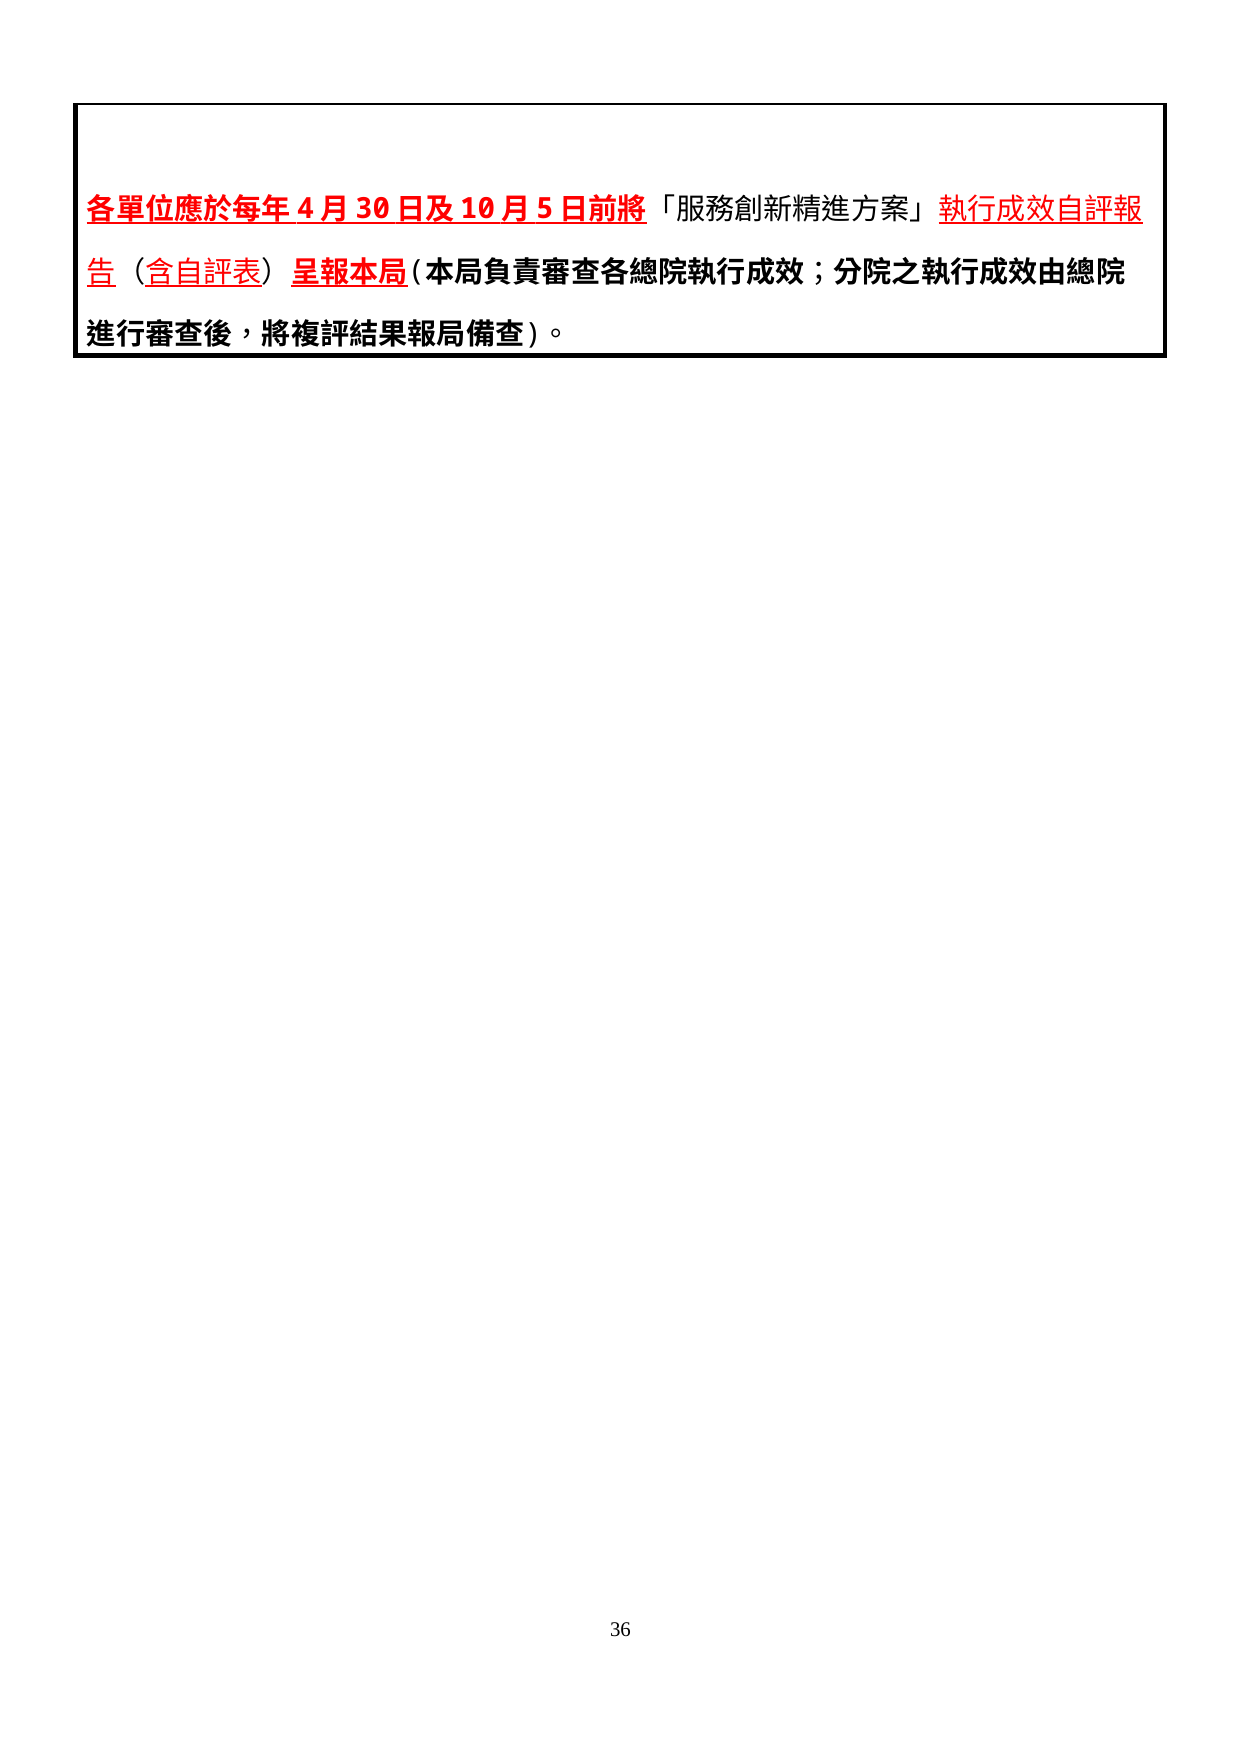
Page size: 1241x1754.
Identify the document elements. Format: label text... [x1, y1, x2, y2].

table_cell 各單位應於每年4月30日及10月5日前將「服務創新精進方案」執行成效自評報告（含自評表）呈報本局(本局負責審查各總院執行成效；分院之執行成效由總院進行審查後，將複評結果報局備查)。 [78, 105, 1163, 353]
